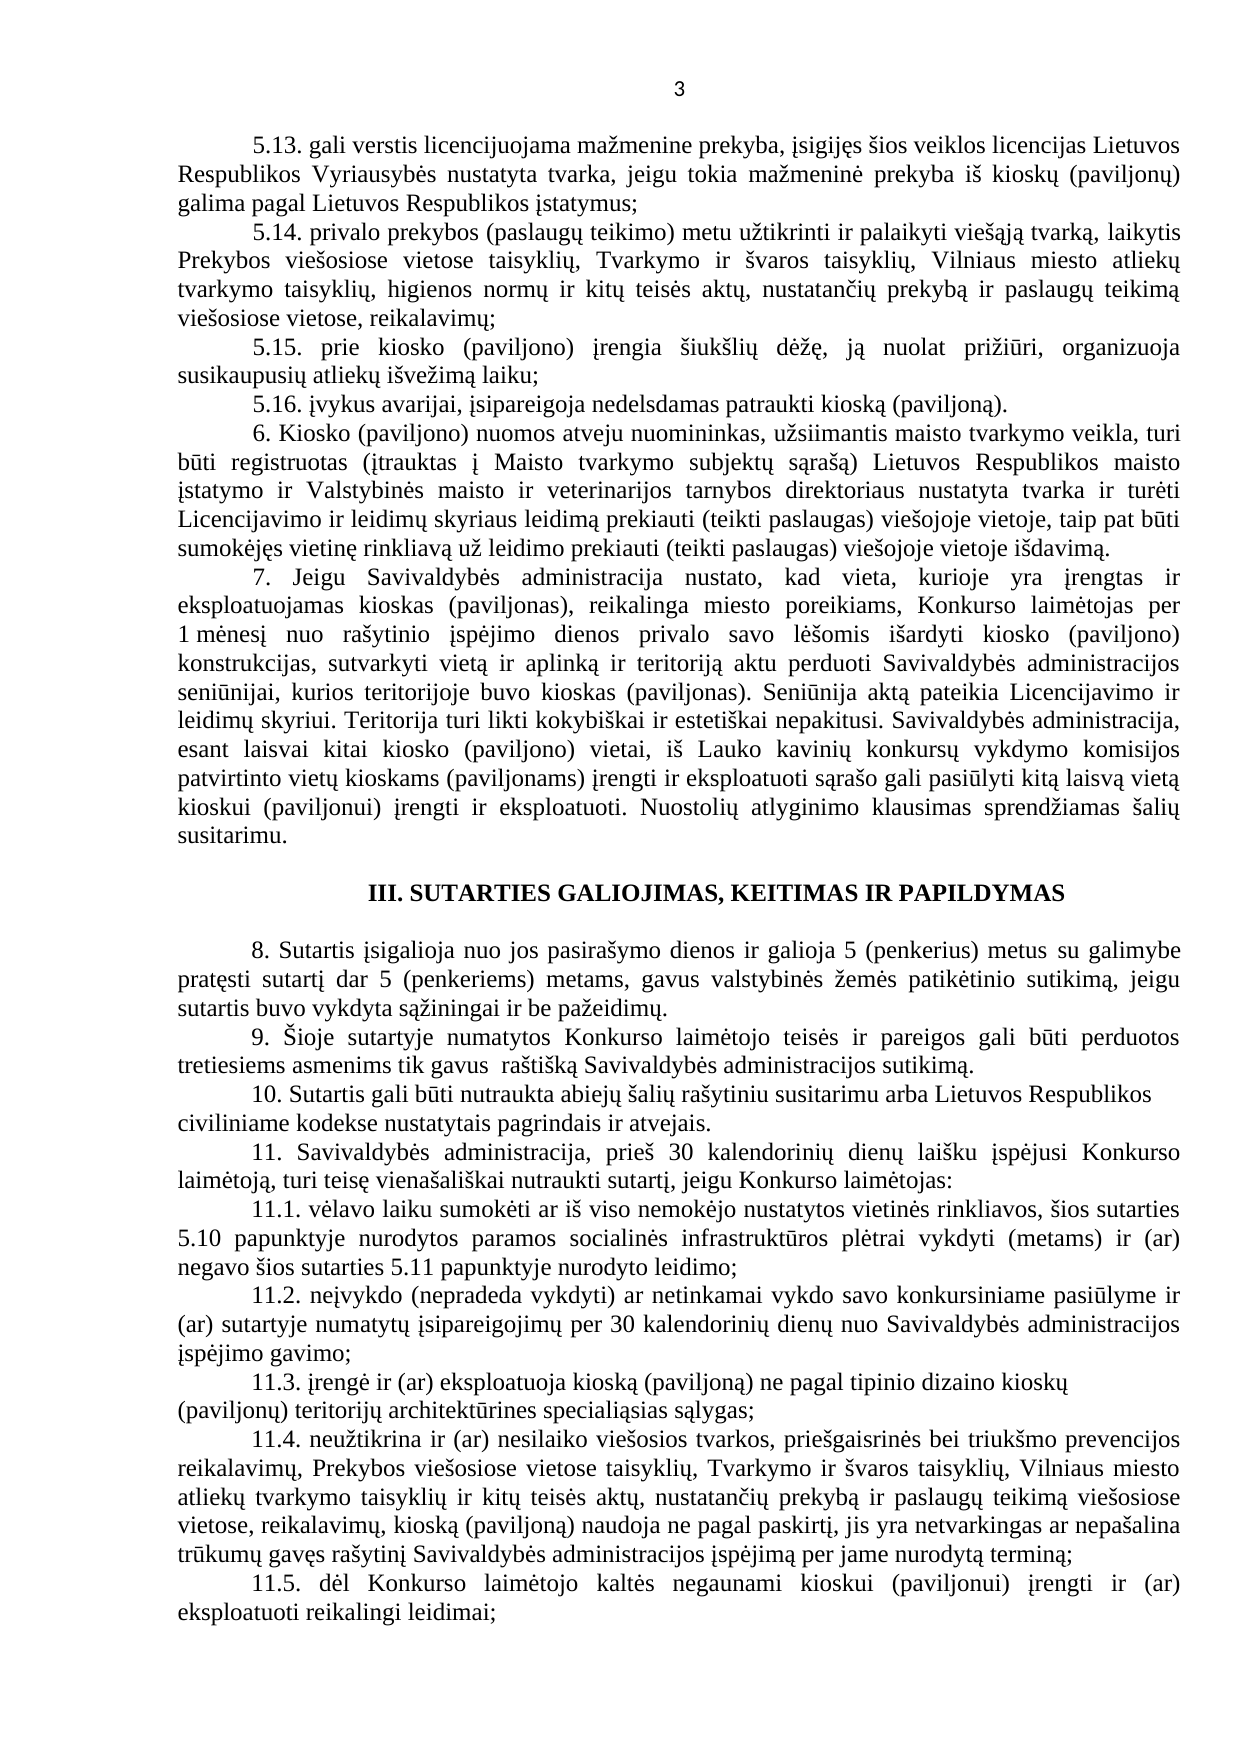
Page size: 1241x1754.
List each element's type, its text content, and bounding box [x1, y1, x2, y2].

text 9. Šioje sutartyje numatytos Konkurso laimėtojo teisės ir pareigos gali būti perduotos tretiesiems asmenims tik gavus raštišką Savivaldybės administracijos sutikimą. [177, 1022, 1181, 1079]
text 11.2. neįvykdo (nepradeda vykdyti) ar netinkamai vykdo savo konkursiniame pasiūlyme ir (ar) sutartyje numatytų įsipareigojimų per 30 kalendorinių dienų nuo Savivaldybės administracijos įspėjimo gavimo; [177, 1281, 1181, 1367]
text 11. Savivaldybės administracija, prieš 30 kalendorinių dienų laišku įspėjusi Konkurso laimėtoją, turi teisę vienašališkai nutraukti sutartį, jeigu Konkurso laimėtojas: [177, 1137, 1181, 1194]
text 11.4. neužtikrina ir (ar) nesilaiko viešosios tvarkos, priešgaisrinės bei triukšmo prevencijos reikalavimų, Prekybos viešosiose vietose taisyklių, Tvarkymo ir švaros taisyklių, Vilniaus miesto atliekų tvarkymo taisyklių ir kitų teisės aktų, nustatančių prekybą ir paslaugų teikimą viešosiose vietose, reikalavimų, kioską (paviljoną) naudoja ne pagal paskirtį, jis yra netvarkingas ar nepašalina trūkumų gavęs rašytinį Savivaldybės administracijos įspėjimą per jame nurodytą terminą; [177, 1424, 1181, 1568]
text 5.16. įvykus avarijai, įsipareigoja nedelsdamas patraukti kioską (paviljoną). [177, 389, 1181, 418]
text 8. Sutartis įsigalioja nuo jos pasirašymo dienos ir galioja 5 (penkerius) metus su galimybe pratęsti sutartį dar 5 (penkeriems) metams, gavus valstybinės žemės patikėtinio sutikimą, jeigu sutartis buvo vykdyta sąžiningai ir be pažeidimų. [177, 936, 1181, 1022]
text 5.15. prie kiosko (paviljono) įrengia šiukšlių dėžę, ją nuolat prižiūri, organizuoja susikaupusių atliekų išvežimą laiku; [177, 332, 1181, 389]
text 5.14. privalo prekybos (paslaugų teikimo) metu užtikrinti ir palaikyti viešąją tvarką, laikytis Prekybos viešosiose vietose taisyklių, Tvarkymo ir švaros taisyklių, Vilniaus miesto atliekų tvarkymo taisyklių, higienos normų ir kitų teisės aktų, nustatančių prekybą ir paslaugų teikimą viešosiose vietose, reikalavimų; [177, 217, 1181, 332]
text 7. Jeigu Savivaldybės administracija nustato, kad vieta, kurioje yra įrengtas ir eksploatuojamas kioskas (paviljonas), reikalinga miesto poreikiams, Konkurso laimėtojas per 1 mėnesį nuo rašytinio įspėjimo dienos privalo savo lėšomis išardyti kiosko (paviljono) konstrukcijas, sutvarkyti vietą ir aplinką ir teritoriją aktu perduoti Savivaldybės administracijos seniūnijai, kurios teritorijoje buvo kioskas (paviljonas). Seniūnija aktą pateikia Licencijavimo ir leidimų skyriui. Teritorija turi likti kokybiškai ir estetiškai nepakitusi. Savivaldybės administracija, esant laisvai kitai kiosko (paviljono) vietai, iš Lauko kavinių konkursų vykdymo komisijos patvirtinto vietų kioskams (paviljonams) įrengti ir eksploatuoti sąrašo gali pasiūlyti kitą laisvą vietą kioskui (paviljonui) įrengti ir eksploatuoti. Nuostolių atlyginimo klausimas sprendžiamas šalių susitarimu. [177, 562, 1181, 849]
text 11.3. įrengė ir (ar) eksploatuoja kioską (paviljoną) ne pagal tipinio dizaino kioskų (paviljonų) teritorijų architektūrines specialiąsias sąlygas; [177, 1367, 1181, 1424]
text 10. Sutartis gali būti nutraukta abiejų šalių rašytiniu susitarimu arba Lietuvos Respublikos civiliniame kodekse nustatytais pagrindais ir atvejais. [177, 1079, 1181, 1137]
text 5.13. gali verstis licencijuojama mažmenine prekyba, įsigijęs šios veiklos licencijas Lietuvos Respublikos Vyriausybės nustatyta tvarka, jeigu tokia mažmeninė prekyba iš kioskų (paviljonų) galima pagal Lietuvos Respublikos įstatymus; [177, 131, 1181, 217]
text 11.1. vėlavo laiku sumokėti ar iš viso nemokėjo nustatytos vietinės rinkliavos, šios sutarties 5.10 papunktyje nurodytos paramos socialinės infrastruktūros plėtrai vykdyti (metams) ir (ar) negavo šios sutarties 5.11 papunktyje nurodyto leidimo; [177, 1194, 1181, 1281]
text III. SUTARTIES GALIOJIMAS, KEITIMAS IR PAPILDYMAS [177, 878, 1181, 907]
text 6. Kiosko (paviljono) nuomos atveju nuomininkas, užsiimantis maisto tvarkymo veikla, turi būti registruotas (įtrauktas į Maisto tvarkymo subjektų sąrašą) Lietuvos Respublikos maisto įstatymo ir Valstybinės maisto ir veterinarijos tarnybos direktoriaus nustatyta tvarka ir turėti Licencijavimo ir leidimų skyriaus leidimą prekiauti (teikti paslaugas) viešojoje vietoje, taip pat būti sumokėjęs vietinę rinkliavą už leidimo prekiauti (teikti paslaugas) viešojoje vietoje išdavimą. [177, 418, 1181, 562]
text 11.5. dėl Konkurso laimėtojo kaltės negaunami kioskui (paviljonui) įrengti ir (ar) eksploatuoti reikalingi leidimai; [177, 1568, 1181, 1626]
